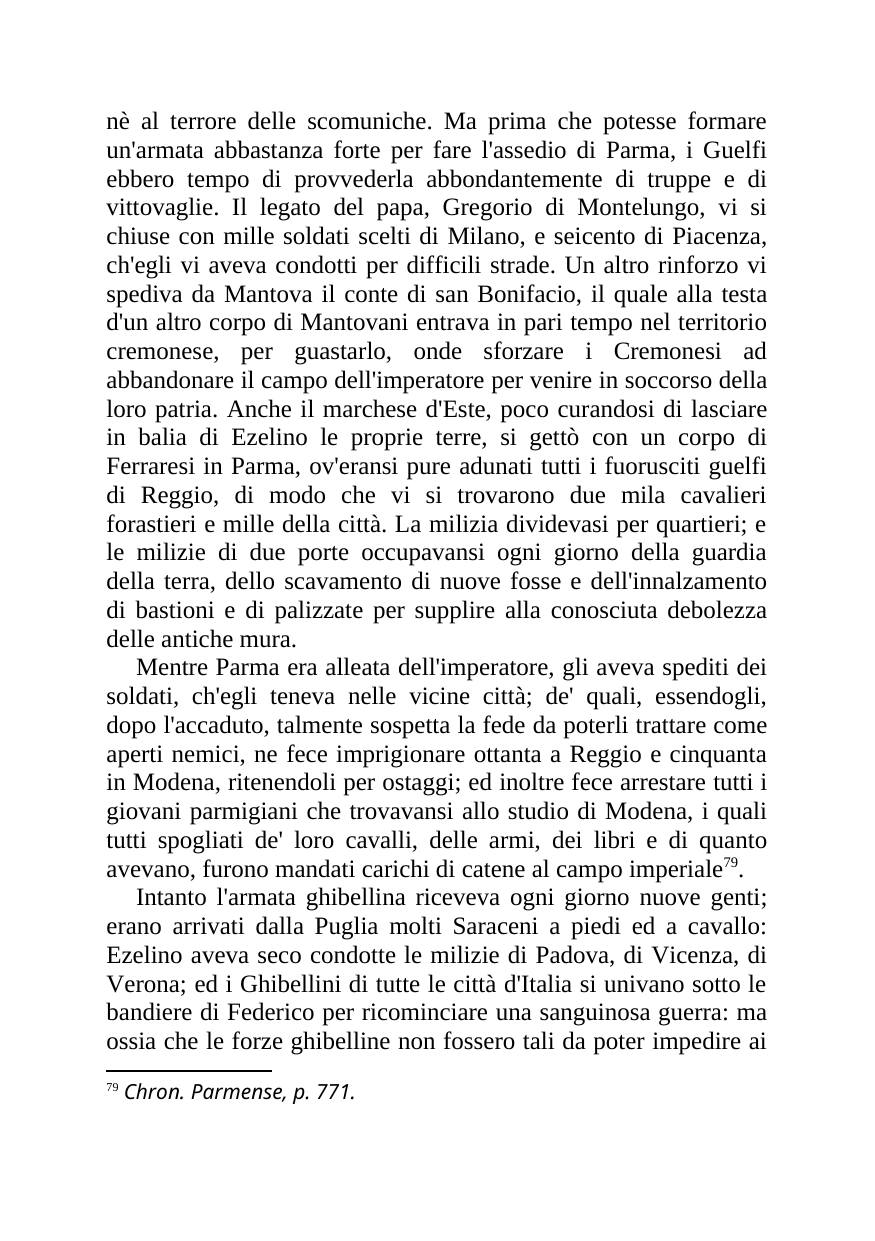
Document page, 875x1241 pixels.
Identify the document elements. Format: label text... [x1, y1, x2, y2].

text Intanto l'armata ghibellina riceveva ogni giorno nuove genti; erano arrivati dalla Puglia molti Saraceni a piedi ed a cavallo: Ezelino aveva seco condotte le milizie di Padova, di Vicenza, di Verona; ed i Ghibellini di tutte le città d'Italia si univano sotto le bandiere di Federico per ricominciare una sanguinosa guerra: ma ossia che le forze ghibelline non fossero tali da poter impedire ai [106, 882, 768, 1055]
text Mentre Parma era alleata dell'imperatore, gli aveva spediti dei soldati, ch'egli teneva nelle vicine città; de' quali, essendogli, dopo l'accaduto, talmente sospetta la fede da poterli trattare come aperti nemici, ne fece imprigionare ottanta a Reggio e cinquanta in Modena, ritenendoli per ostaggi; ed inoltre fece arrestare tutti i giovani parmigiani che trovavansi allo studio di Modena, i quali tutti spogliati de' loro cavalli, delle armi, dei libri e di quanto avevano, furono mandati carichi di catene al campo imperiale. [106, 652, 768, 882]
text Chron. Parmense, p. 771. [106, 1077, 768, 1105]
text nè al terrore delle scomuniche. Ma prima che potesse formare un'armata abbastanza forte per fare l'assedio di Parma, i Guelfi ebbero tempo di provvederla abbondantemente di truppe e di vittovaglie. Il legato del papa, Gregorio di Montelungo, vi si chiuse con mille soldati scelti di Milano, e seicento di Piacenza, ch'egli vi aveva condotti per difficili strade. Un altro rinforzo vi spediva da Mantova il conte di san Bonifacio, il quale alla testa d'un altro corpo di Mantovani entrava in pari tempo nel territorio cremonese, per guastarlo, onde sforzare i Cremonesi ad abbandonare il campo dell'imperatore per venire in soccorso della loro patria. Anche il marchese d'Este, poco curandosi di lasciare in balia di Ezelino le proprie terre, si gettò con un corpo di Ferraresi in Parma, ov'eransi pure adunati tutti i fuorusciti guelfi di Reggio, di modo che vi si trovarono due mila cavalieri forastieri e mille della città. La milizia dividevasi per quartieri; e le milizie di due porte occupavansi ogni giorno della guardia della terra, dello scavamento di nuove fosse e dell'innalzamento di bastioni e di palizzate per supplire alla conosciuta debolezza delle antiche mura. [106, 106, 768, 652]
